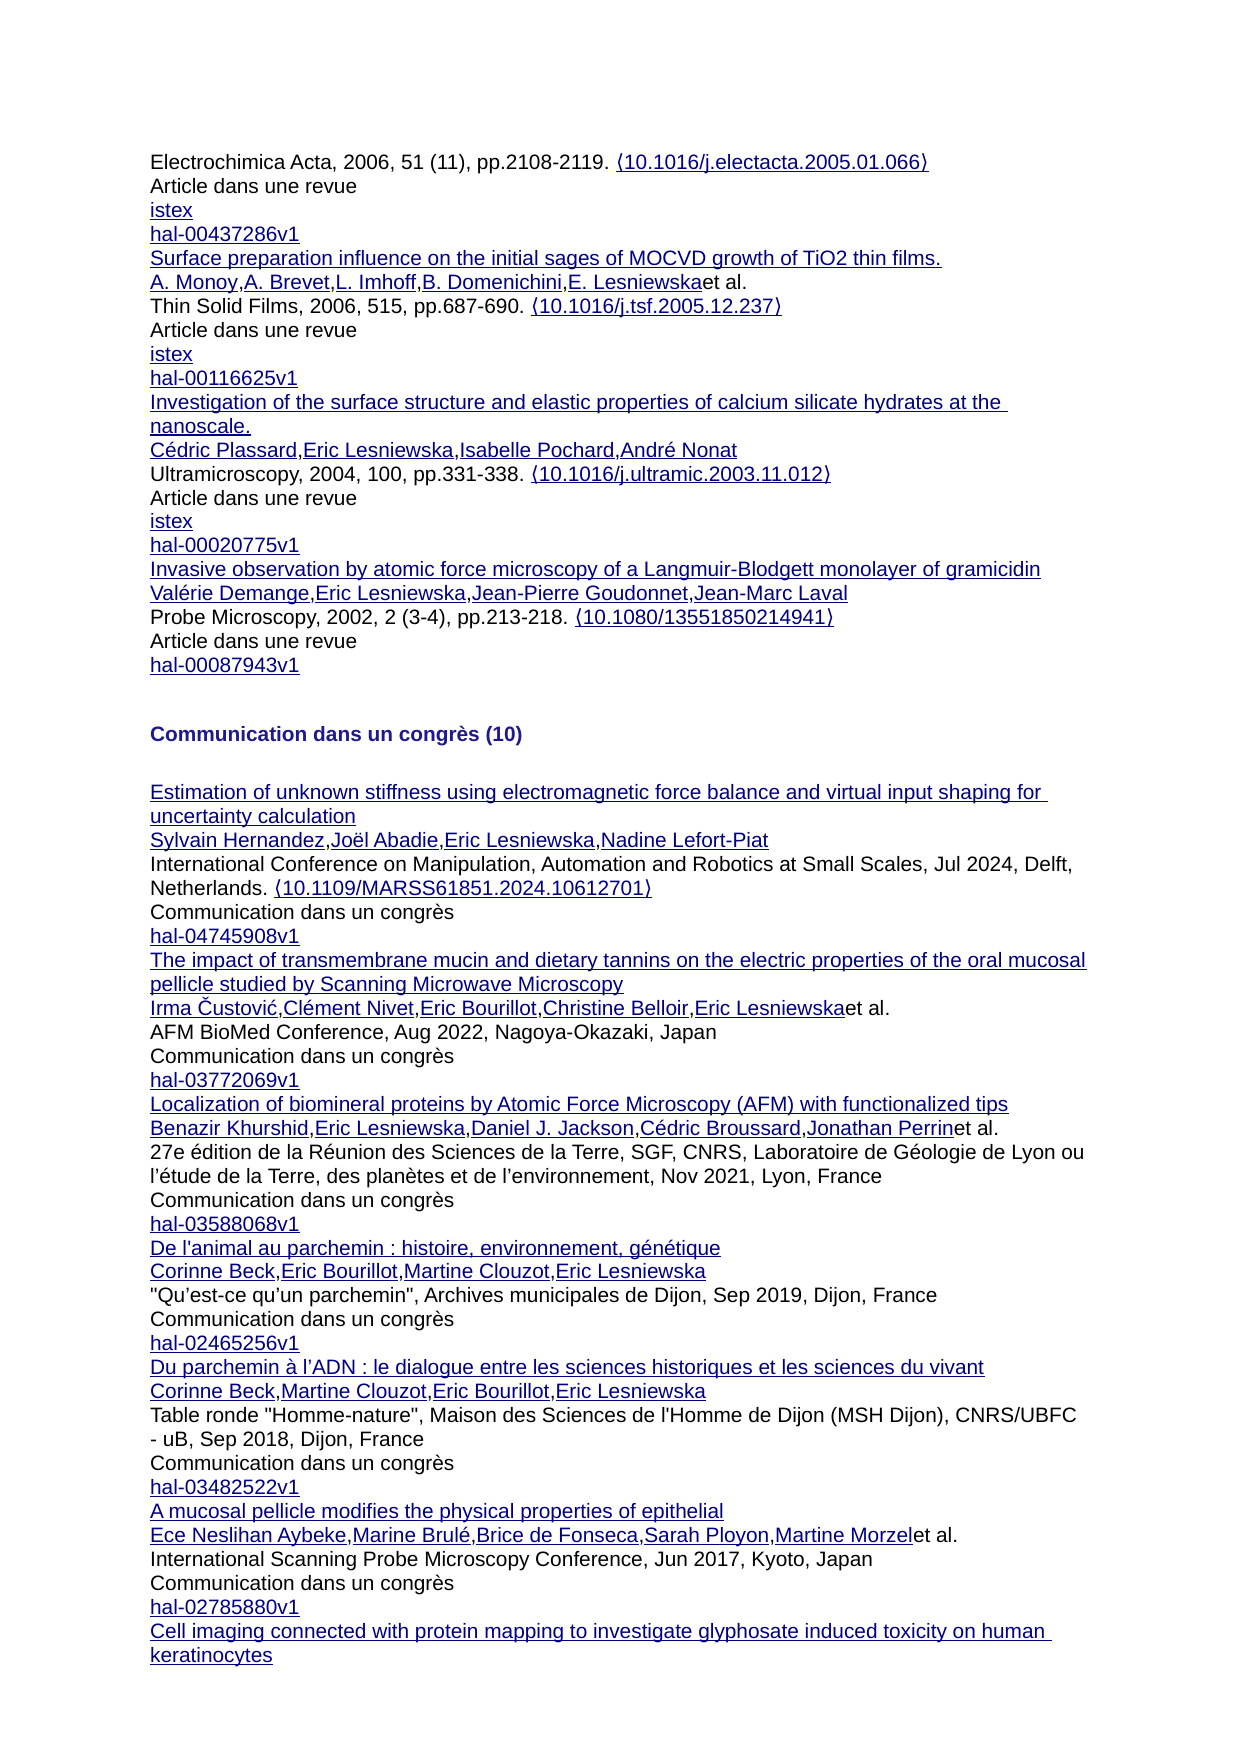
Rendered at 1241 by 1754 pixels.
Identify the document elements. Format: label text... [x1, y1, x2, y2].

table_cell Electrochimica Acta, 2006, 51 (11), pp.2108-2119. ⟨10.1016/j.electacta.2005.01.066⟩ Article dans une revue istex hal-00437286v1 [150, 150, 1090, 246]
table_cell Invasive observation by atomic force microscopy of a Langmuir-Blodgett monolayer of gramicidin Valérie Demange,Eric Lesniewska,Jean-Pierre Goudonnet,Jean-Marc Laval Probe Microscopy, 2002, 2 (3-4), pp.213-218. ⟨10.1080/13551850214941⟩ Article dans une revue hal-00087943v1 [150, 557, 1090, 677]
table_cell A mucosal pellicle modifies the physical properties of epithelial Ece Neslihan Aybeke,Marine Brulé,Brice de Fonseca,Sarah Ployon,Martine Morzelet al. International Scanning Probe Microscopy Conference, Jun 2017, Kyoto, Japan Communication dans un congrès hal-02785880v1 [150, 1499, 1090, 1619]
table_cell Surface preparation influence on the initial sages of MOCVD growth of TiO2 thin films. A. Monoy,A. Brevet,L. Imhoff,B. Domenichini,E. Lesniewskaet al. Thin Solid Films, 2006, 515, pp.687-690. ⟨10.1016/j.tsf.2005.12.237⟩ Article dans une revue istex hal-00116625v1 [150, 246, 1090, 389]
table_header Estimation of unknown stiffness using electromagnetic force balance and virtual input shaping for uncertainty calculation Sylvain Hernandez,Joël Abadie,Eric Lesniewska,Nadine Lefort-Piat International Conference on Manipulation, Automation and Robotics at Small Scales, Jul 2024, Delft, Netherlands. ⟨10.1109/MARSS61851.2024.10612701⟩ Communication dans un congrès hal-04745908v1 [150, 780, 1090, 948]
subtitle Communication dans un congrès (10) [150, 722, 1090, 746]
table_cell Du parchemin à l’ADN : le dialogue entre les sciences historiques et les sciences du vivant Corinne Beck,Martine Clouzot,Eric Bourillot,Eric Lesniewska Table ronde "Homme-nature", Maison des Sciences de l'Homme de Dijon (MSH Dijon), CNRS/UBFC - uB, Sep 2018, Dijon, France Communication dans un congrès hal-03482522v1 [150, 1355, 1090, 1499]
table_cell The impact of transmembrane mucin and dietary tannins on the electric properties of the oral mucosal pellicle studied by Scanning Microwave Microscopy Irma Čustović,Clément Nivet,Eric Bourillot,Christine Belloir,Eric Lesniewskaet al. AFM BioMed Conference, Aug 2022, Nagoya-Okazaki, Japan Communication dans un congrès hal-03772069v1 [150, 948, 1090, 1092]
table_cell Localization of biomineral proteins by Atomic Force Microscopy (AFM) with functionalized tips Benazir Khurshid,Eric Lesniewska,Daniel J. Jackson,Cédric Broussard,Jonathan Perrinet al. 27e édition de la Réunion des Sciences de la Terre, SGF, CNRS, Laboratoire de Géologie de Lyon ou l’étude de la Terre, des planètes et de l’environnement, Nov 2021, Lyon, France Communication dans un congrès hal-03588068v1 [150, 1092, 1090, 1235]
table_cell De l'animal au parchemin : histoire, environnement, génétique Corinne Beck,Eric Bourillot,Martine Clouzot,Eric Lesniewska "Qu’est-ce qu’un parchemin", Archives municipales de Dijon, Sep 2019, Dijon, France Communication dans un congrès hal-02465256v1 [150, 1235, 1090, 1355]
table_cell Investigation of the surface structure and elastic properties of calcium silicate hydrates at the nanoscale. Cédric Plassard,Eric Lesniewska,Isabelle Pochard,André Nonat Ultramicroscopy, 2004, 100, pp.331-338. ⟨10.1016/j.ultramic.2003.11.012⟩ Article dans une revue istex hal-00020775v1 [150, 390, 1090, 557]
table_cell Cell imaging connected with protein mapping to investigate glyphosate induced toxicity on human keratinocytes [150, 1619, 1090, 1667]
